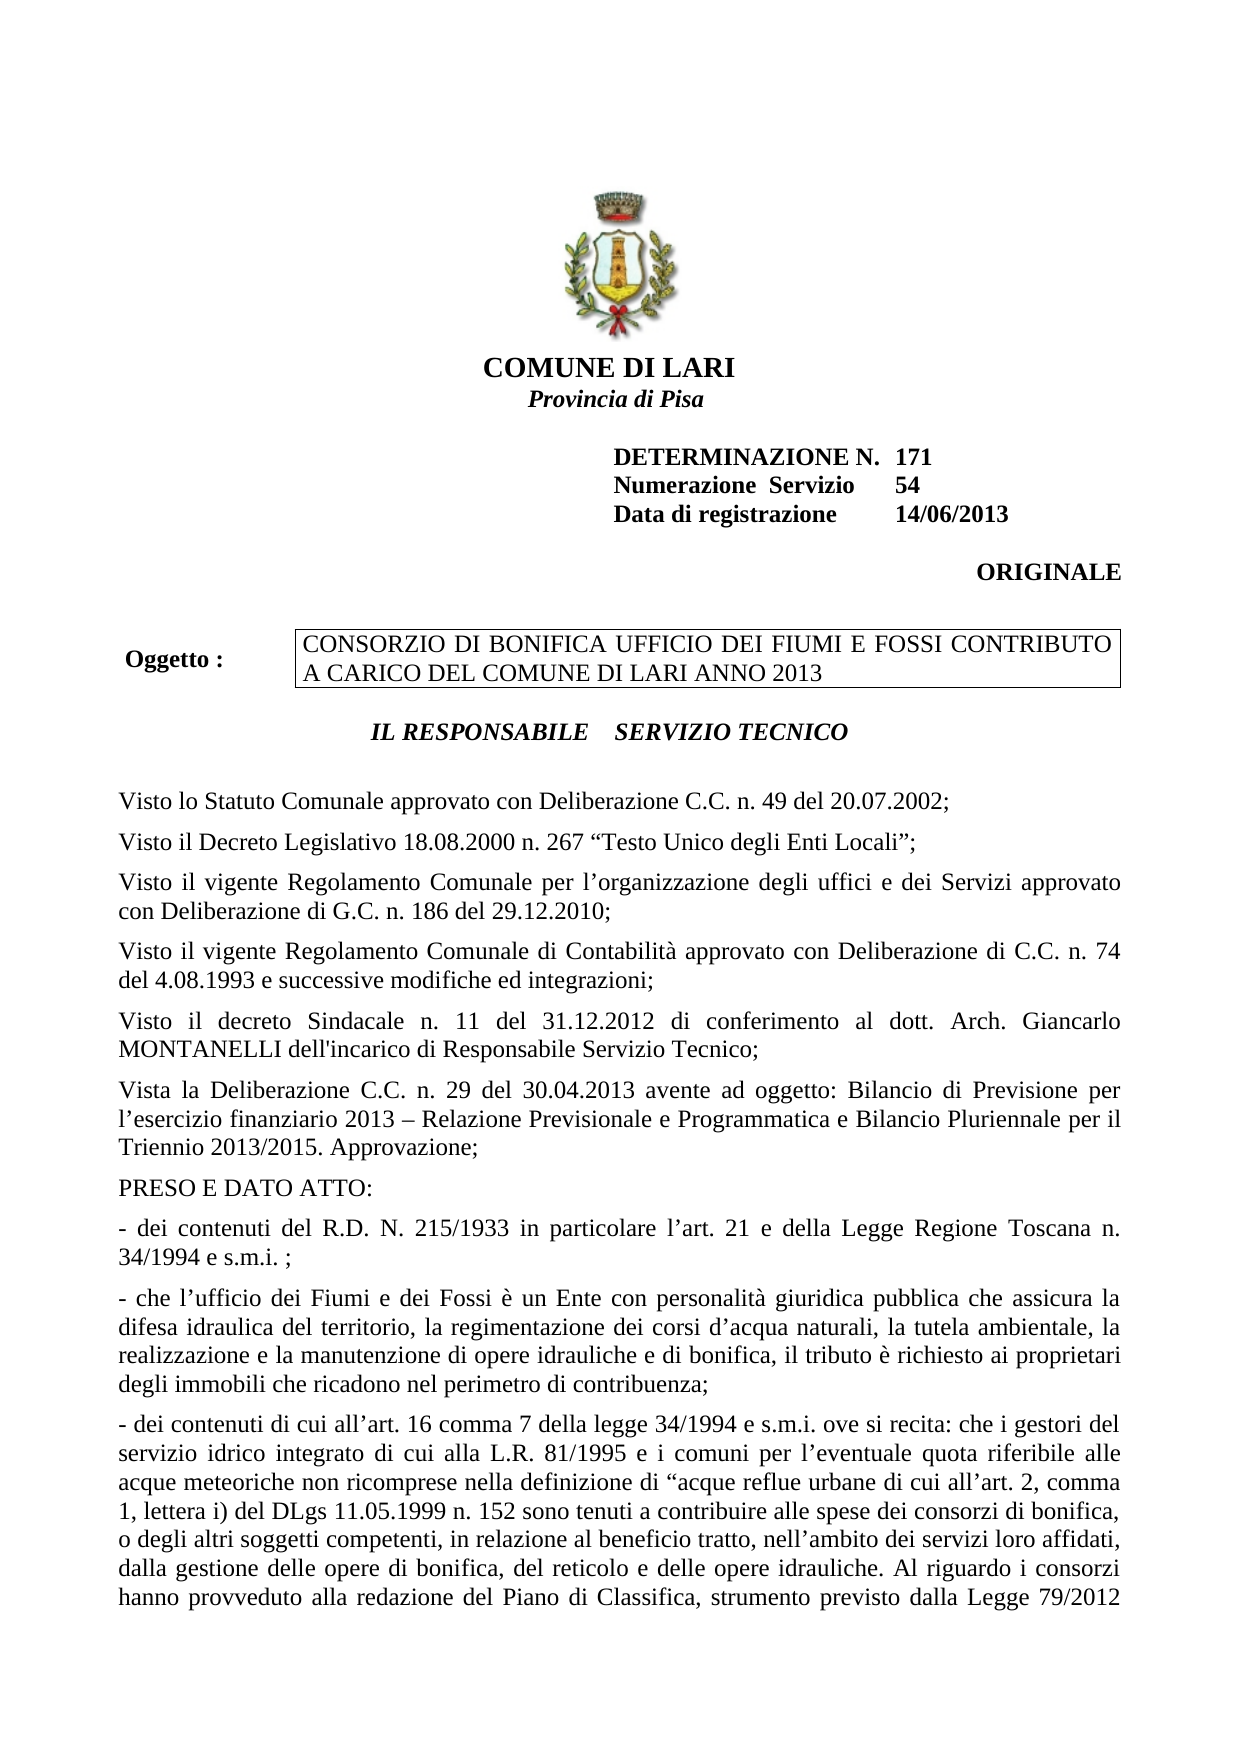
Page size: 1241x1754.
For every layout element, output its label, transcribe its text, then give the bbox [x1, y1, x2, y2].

title comune di lari [118, 351, 1122, 384]
text - dei contenuti del R.D. N. 215/1933 in particolare l’art. 21 e della Legge Regione Toscana n. 34/1994 e s.m.i. ; [118, 1213, 1122, 1271]
table_cell Numerazione Servizio [606, 470, 887, 499]
table_cell Data di registrazione [606, 499, 887, 528]
table_header 171 [888, 442, 1122, 470]
text Visto il Decreto Legislativo 18.08.2000 n. 267 “Testo Unico degli Enti Locali”; [118, 827, 1122, 855]
text Vista la Deliberazione C.C. n. 29 del 30.04.2013 avente ad oggetto: Bilancio di Previsione per l’esercizio finanziario 2013 – Relazione Previsionale e Programmatica e Bilancio Pluriennale per il Triennio 2013/2015. Approvazione; [118, 1075, 1122, 1161]
text Visto il vigente Regolamento Comunale per l’organizzazione degli uffici e dei Servizi approvato con Deliberazione di G.C. n. 186 del 29.12.2010; [118, 867, 1122, 925]
table_cell [345, 499, 606, 528]
table_cell 54 [888, 470, 1122, 499]
table_cell [345, 470, 606, 499]
text - dei contenuti di cui all’art. 16 comma 7 della legge 34/1994 e s.m.i. ove si recita: che i gestori del servizio idrico integrato di cui alla L.R. 81/1995 e i comuni per l’eventuale quota riferibile alle acque meteoriche non ricomprese nella definizione di “acque reflue urbane di cui all’art. 2, comma 1, lettera i) del DLgs 11.05.1999 n. 152 sono tenuti a contribuire alle spese dei consorzi di bonifica, o degli altri soggetti competenti, in relazione al beneficio tratto, nell’ambito dei servizi loro affidati, dalla gestione delle opere di bonifica, del reticolo e delle opere idrauliche. Al riguardo i consorzi hanno provveduto alla redazione del Piano di Classifica, strumento previsto dalla Legge 79/2012 [118, 1409, 1122, 1611]
text Visto lo Statuto Comunale approvato con Deliberazione C.C. n. 49 del 20.07.2002; [118, 786, 1122, 815]
text PRESO E DATO ATTO: [118, 1173, 1122, 1202]
subtitle ORIGINALE [118, 557, 1122, 585]
text Visto il decreto Sindacale n. 11 del 31.12.2012 di conferimento al dott. Arch. Giancarlo MONTANELLI dell'incarico di Responsabile Servizio Tecnico; [118, 1006, 1122, 1063]
title Provincia di Pisa [118, 384, 1122, 413]
table_header CONSORZIO DI BONIFICA UFFICIO DEI FIUMI E FOSSI CONTRIBUTO A CARICO DEL COMUNE DI LARI ANNO 2013 [296, 630, 1120, 687]
table_header Oggetto : [117, 629, 295, 687]
text - che l’ufficio dei Fiumi e dei Fossi è un Ente con personalità giuridica pubblica che assicura la difesa idraulica del territorio, la regimentazione dei corsi d’acqua naturali, la tutela ambientale, la realizzazione e la manutenzione di opere idrauliche e di bonifica, il tributo è richiesto ai proprietari degli immobili che ricadono nel perimetro di contribuenza; [118, 1283, 1122, 1398]
table_cell [117, 470, 345, 499]
table_header DETERMINAZIONE N. [606, 442, 887, 470]
table_header [345, 442, 606, 470]
text Visto il vigente Regolamento Comunale di Contabilità approvato con Deliberazione di C.C. n. 74 del 4.08.1993 e successive modifiche ed integrazioni; [118, 936, 1122, 994]
table_cell [117, 499, 345, 528]
table_cell 14/06/2013 [888, 499, 1122, 528]
table_header [117, 442, 345, 470]
picture [558, 186, 682, 342]
text IL RESPONSABILE SERVIZIO TECNICO [118, 717, 1122, 746]
